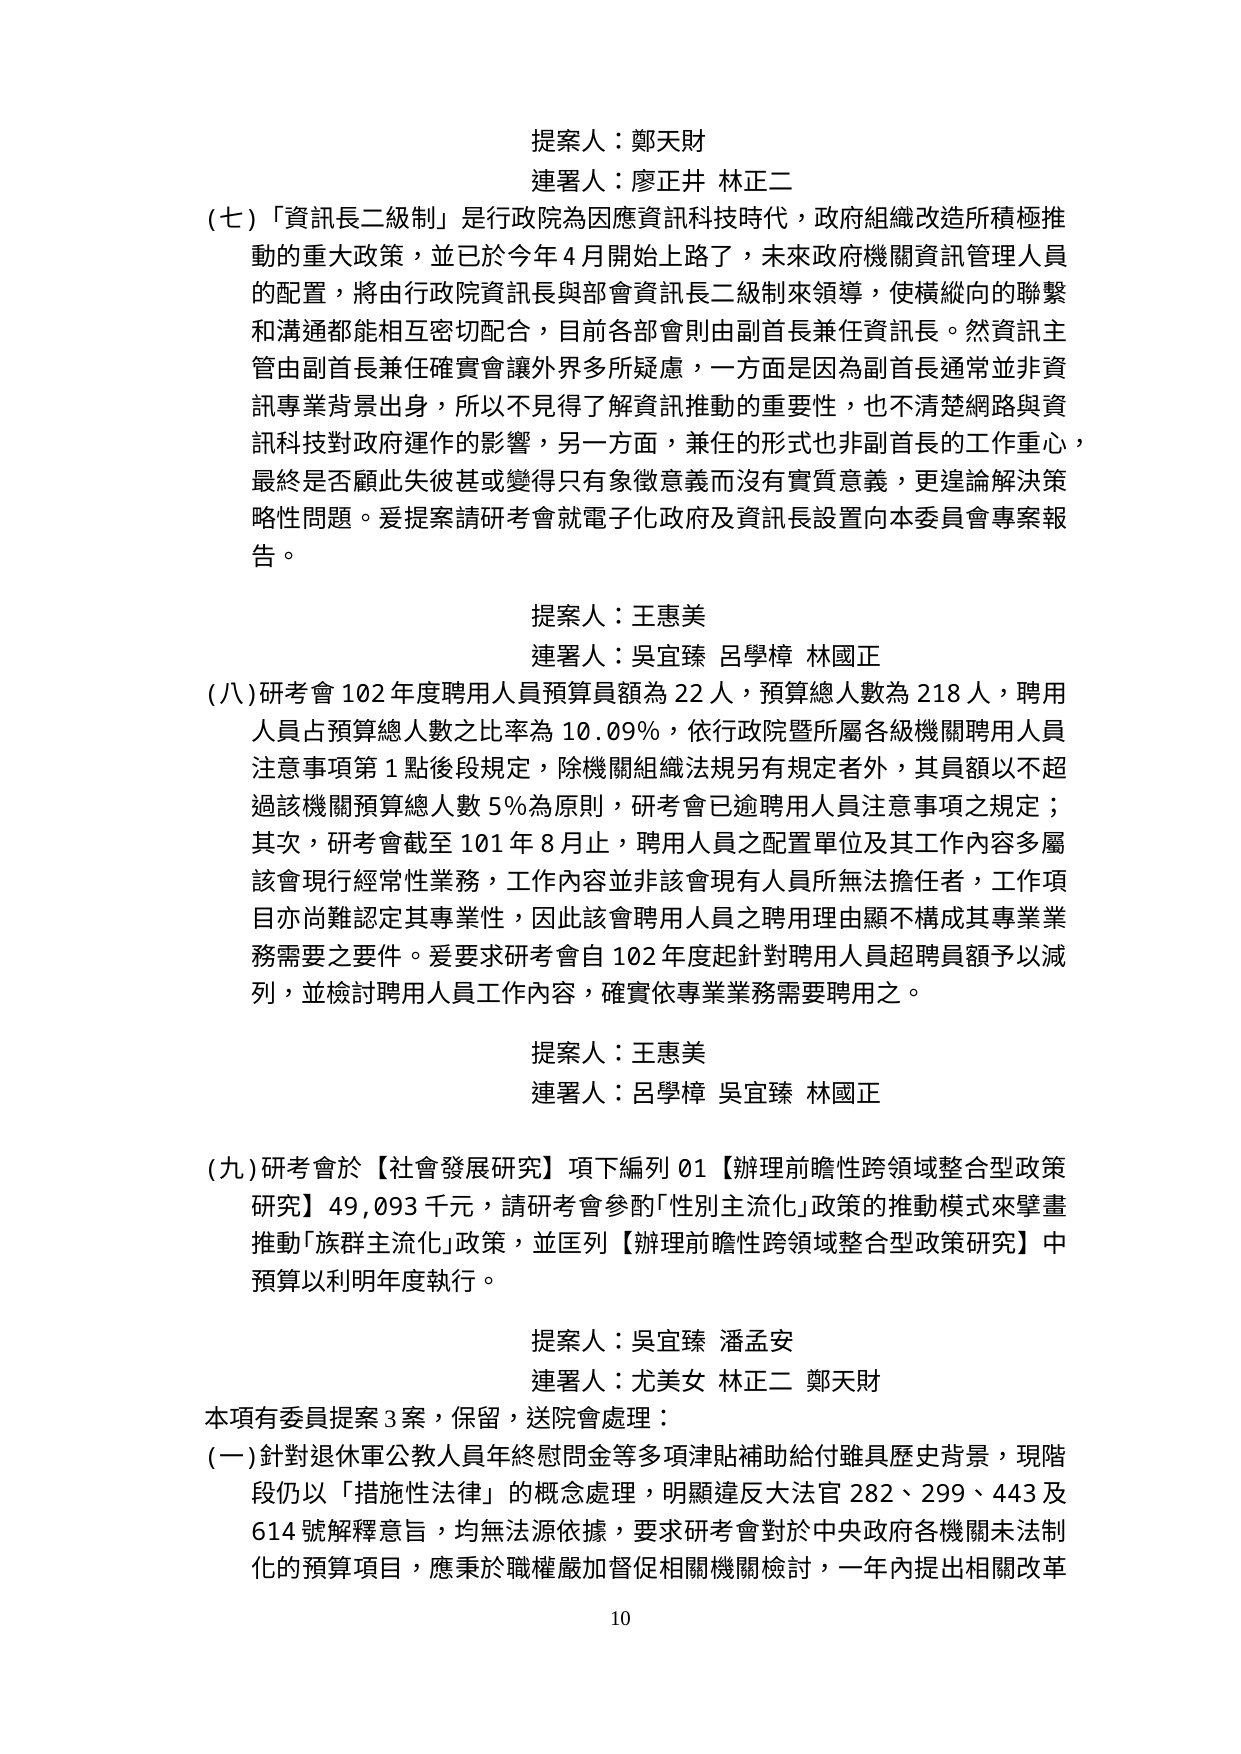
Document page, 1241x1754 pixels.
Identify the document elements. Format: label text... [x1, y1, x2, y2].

text 本項有委員提案3案，保留，送院會處理： [204, 1397, 1068, 1435]
text 連署人：廖正井 林正二 [251, 160, 1068, 197]
text 連署人：吳宜臻 呂學樟 林國正 [251, 635, 1068, 672]
text 連署人：尤美女 林正二 鄭天財 [251, 1360, 1068, 1397]
text (九)研考會於【社會發展研究】項下編列01【辦理前瞻性跨領域整合型政策研究】49,093千元，請研考會參酌｢性別主流化｣政策的推動模式來擘畫推動｢族群主流化｣政策，並匡列【辦理前瞻性跨領域整合型政策研究】中預算以利明年度執行。 [204, 1147, 1068, 1297]
text 連署人：呂學樟 吳宜臻 林國正 [251, 1072, 1068, 1110]
text (七)「資訊長二級制」是行政院為因應資訊科技時代，政府組織改造所積極推動的重大政策，並已於今年4月開始上路了，未來政府機關資訊管理人員的配置，將由行政院資訊長與部會資訊長二級制來領導，使橫縱向的聯繫和溝通都能相互密切配合，目前各部會則由副首長兼任資訊長。然資訊主管由副首長兼任確實會讓外界多所疑慮，一方面是因為副首長通常並非資訊專業背景出身，所以不見得了解資訊推動的重要性，也不清楚網路與資訊科技對政府運作的影響，另一方面，兼任的形式也非副首長的工作重心，最終是否顧此失彼甚或變得只有象徵意義而沒有實質意義，更遑論解決策略性問題。爰提案請研考會就電子化政府及資訊長設置向本委員會專案報告。 [204, 197, 1068, 572]
text 提案人：王惠美 [177, 1010, 1092, 1072]
text 提案人：吳宜臻 潘孟安 [177, 1297, 1092, 1360]
text 提案人：鄭天財 [177, 97, 1092, 160]
text (八)研考會102年度聘用人員預算員額為22人，預算總人數為218人，聘用人員占預算總人數之比率為10.09％，依行政院暨所屬各級機關聘用人員注意事項第1點後段規定，除機關組織法規另有規定者外，其員額以不超過該機關預算總人數5％為原則，研考會已逾聘用人員注意事項之規定；其次，研考會截至101年8月止，聘用人員之配置單位及其工作內容多屬該會現行經常性業務，工作內容並非該會現有人員所無法擔任者，工作項目亦尚難認定其專業性，因此該會聘用人員之聘用理由顯不構成其專業業務需要之要件。爰要求研考會自102年度起針對聘用人員超聘員額予以減列，並檢討聘用人員工作內容，確實依專業業務需要聘用之。 [204, 672, 1068, 1010]
text (一)針對退休軍公教人員年終慰問金等多項津貼補助給付雖具歷史背景，現階段仍以「措施性法律」的概念處理，明顯違反大法官282、299、443及614號解釋意旨，均無法源依據，要求研考會對於中央政府各機關未法制化的預算項目，應秉於職權嚴加督促相關機關檢討，一年內提出相關改革 [204, 1435, 1068, 1585]
text 提案人：王惠美 [177, 572, 1092, 635]
